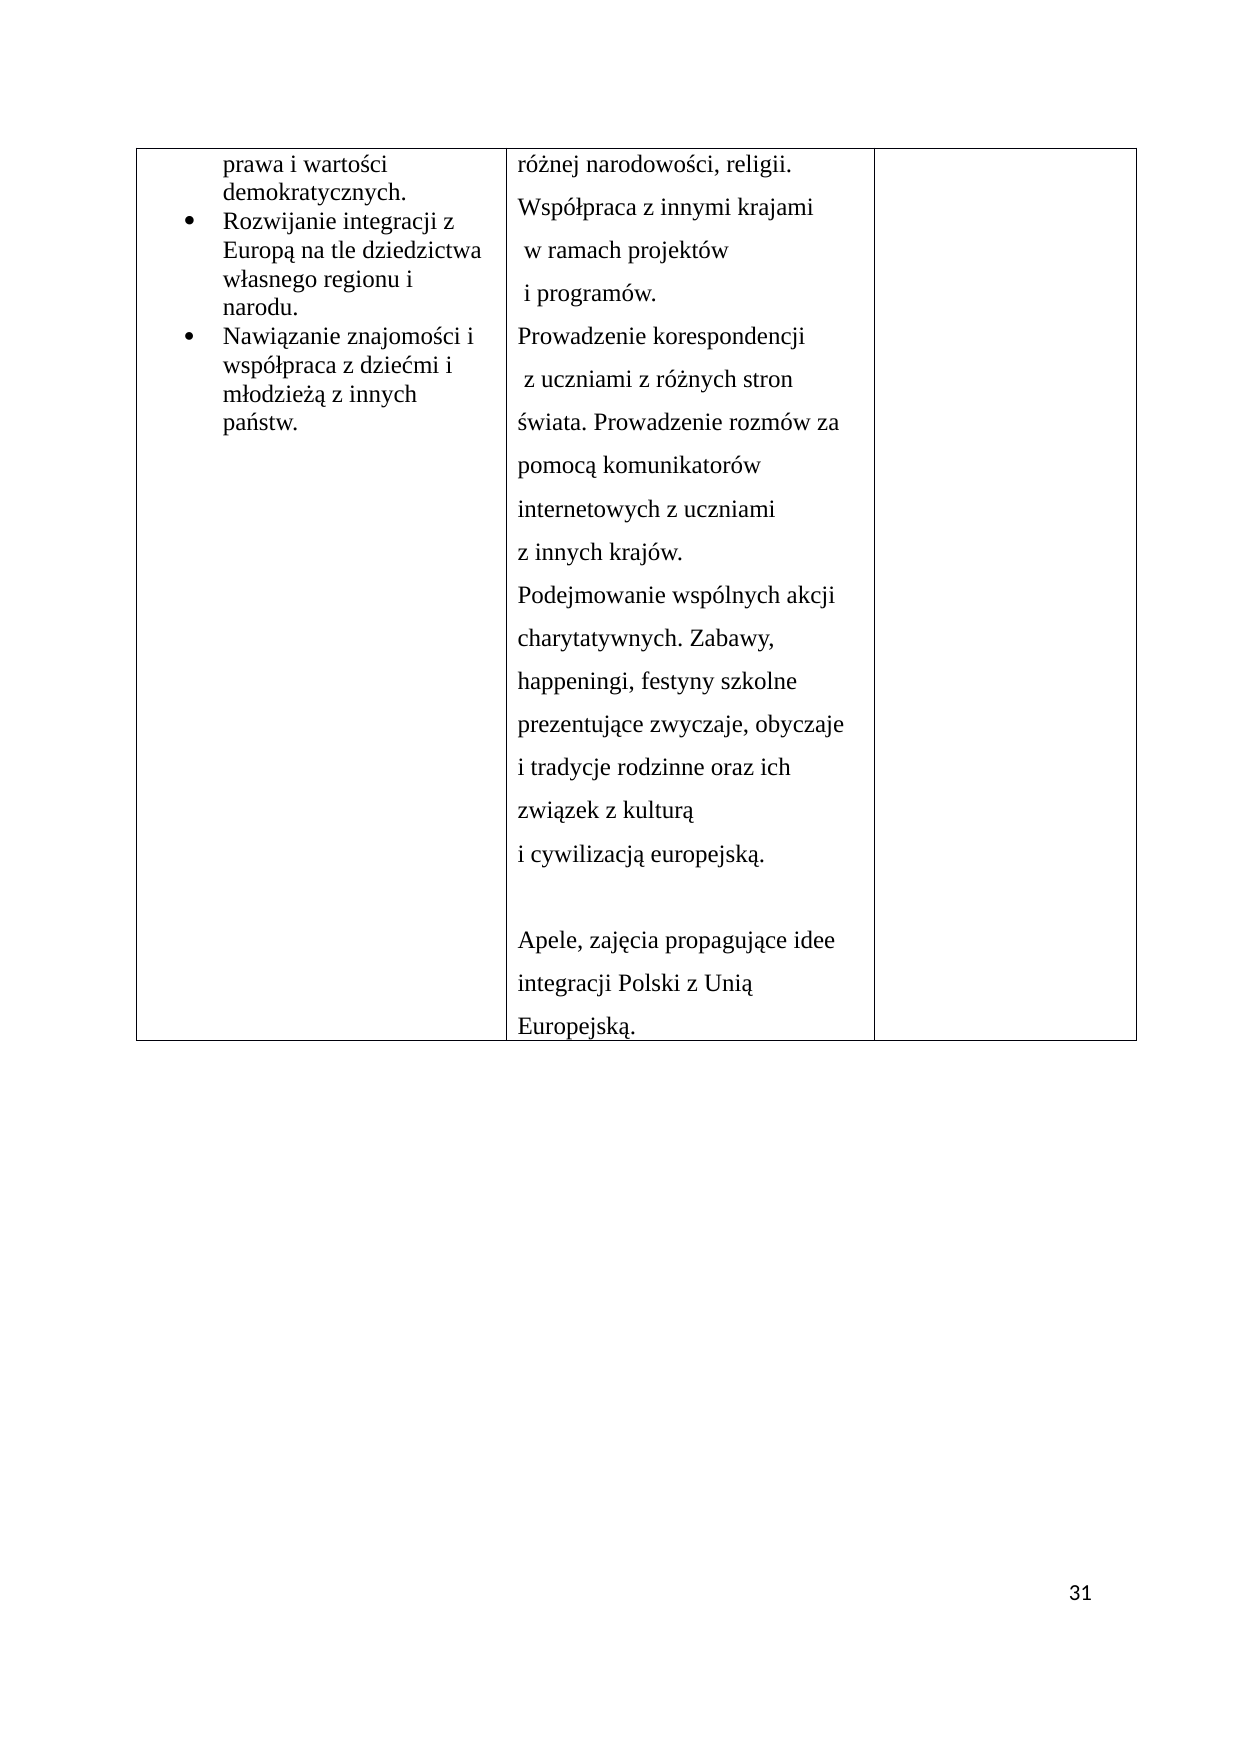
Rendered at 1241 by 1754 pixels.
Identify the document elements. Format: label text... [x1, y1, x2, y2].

table_cell różnej narodowości, religii. Współpraca z innymi krajami w ramach projektów i programów. Prowadzenie korespondencji z uczniami z różnych stron świata. Prowadzenie rozmów za pomocą komunikatorów internetowych z uczniami z innych krajów. Podejmowanie wspólnych akcji charytatywnych. Zabawy, happeningi, festyny szkolne prezentujące zwyczaje, obyczaje i tradycje rodzinne oraz ich związek z kulturą i cywilizacją europejską. Apele, zajęcia propagujące idee integracji Polski z Unią Europejską. [507, 149, 874, 1040]
table_cell [875, 149, 1136, 1040]
table_cell 5. Wskazywanie i uświadamianie uczniom uniwersalnych wartości i norm moralnych. Rozwijanie poszanowania dla innych narodów, ich kultury, historii oraz wartości. Rozwijanie szacunku dla prawa i wartości demokratycznych. Rozwijanie integracji z Europą na tle dziedzictwa własnego regionu i narodu. Nawiązanie znajomości i współpraca z dziećmi i młodzieżą z innych państw. [137, 149, 506, 1040]
